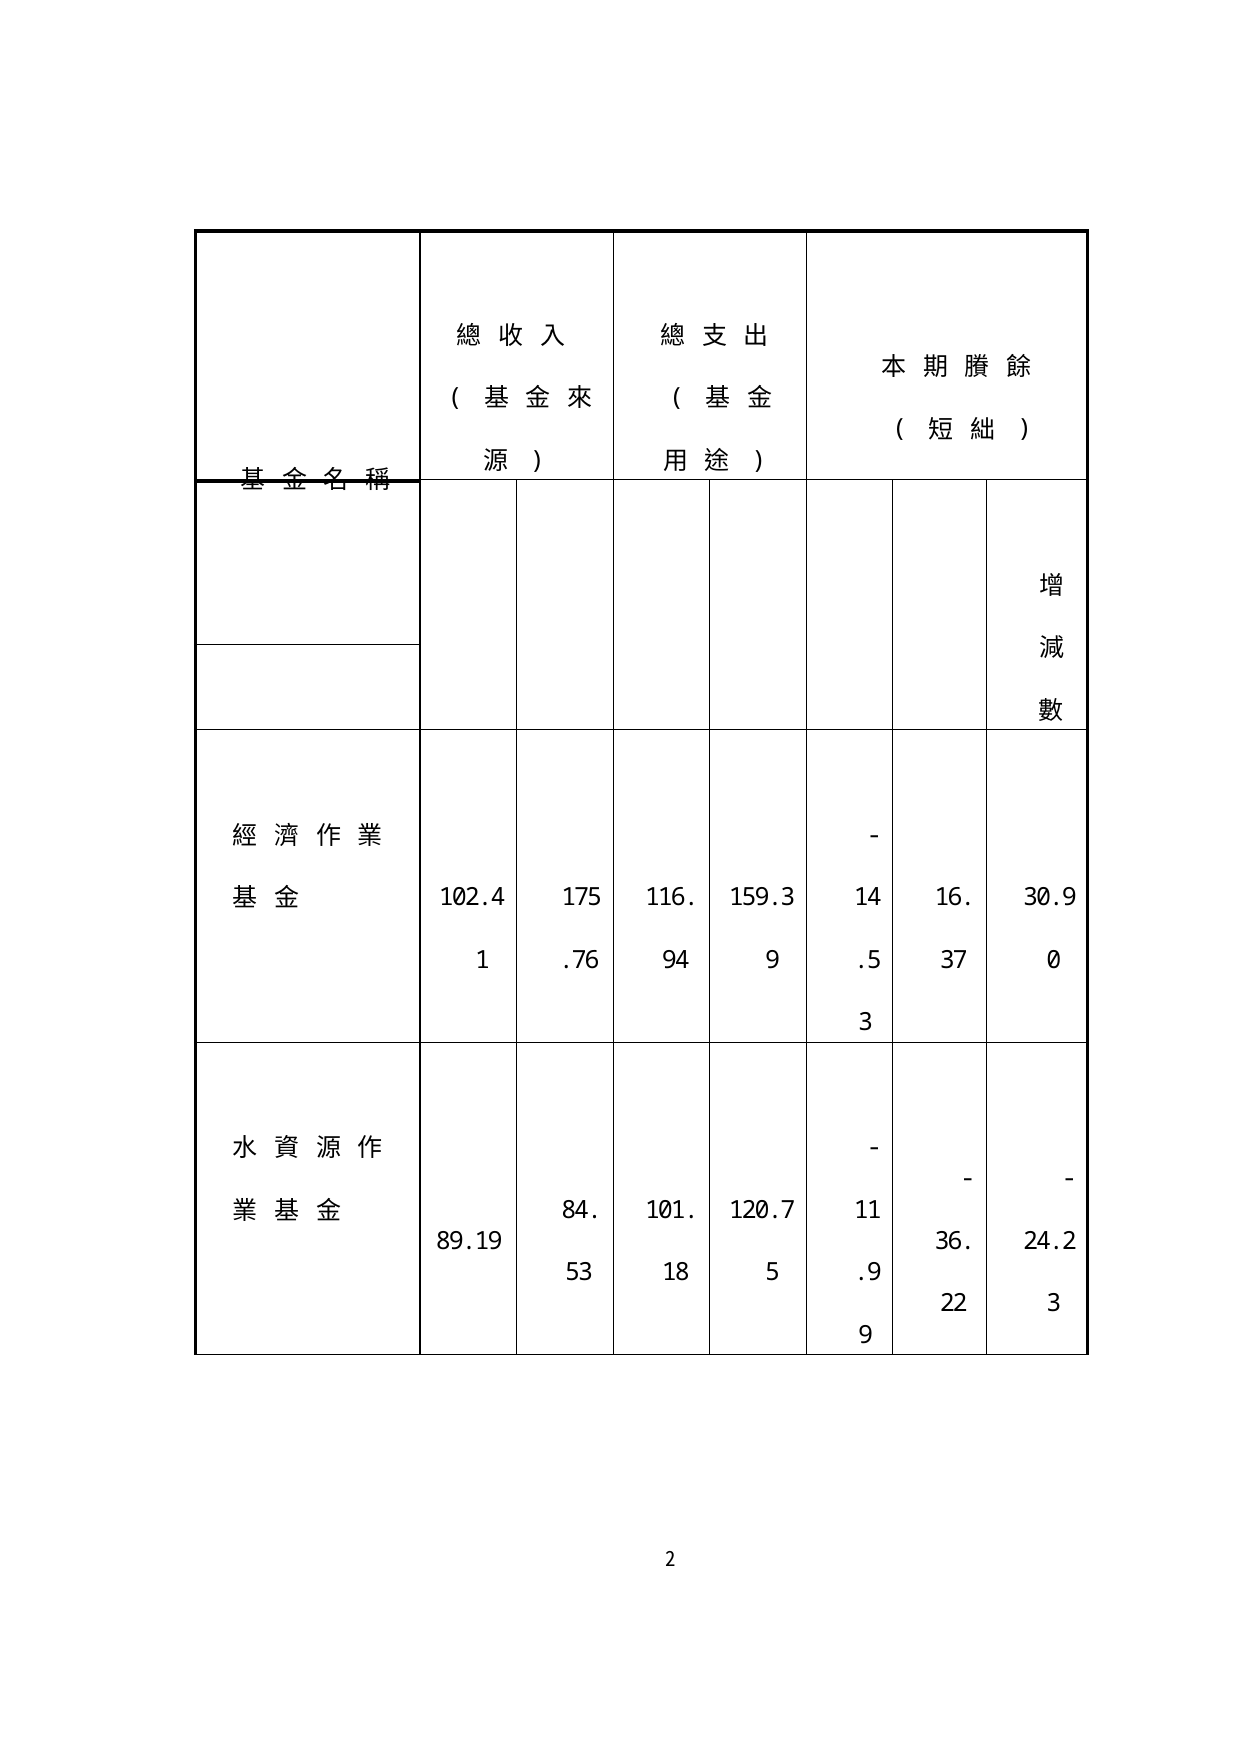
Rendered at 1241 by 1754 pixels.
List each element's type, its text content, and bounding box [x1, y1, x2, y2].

table_cell 102.41 [421, 730, 516, 1042]
table_cell [893, 480, 986, 729]
table_cell 101.18 [614, 1043, 709, 1354]
table_cell 16.37 [893, 730, 986, 1042]
table_cell -14.53 [807, 730, 892, 1042]
table_header 基金名稱 [197, 483, 419, 644]
table_cell [710, 480, 806, 729]
table_cell -36.22 [893, 1043, 986, 1354]
table_cell 175.76 [517, 730, 613, 1042]
table_cell [421, 480, 516, 729]
table_cell 89.19 [421, 1043, 516, 1354]
table_cell 增減數 [987, 480, 1086, 729]
table_header 基金名稱 [197, 645, 419, 729]
table_cell 116.94 [614, 730, 709, 1042]
table_header 總支出(基金用途) [614, 233, 806, 479]
table_header 基金名稱 [197, 233, 419, 479]
table_cell 159.39 [710, 730, 806, 1042]
table_cell 120.75 [710, 1043, 806, 1354]
table_cell -11.99 [807, 1043, 892, 1354]
table_cell [614, 480, 709, 729]
table_header 本期賸餘(短絀) [807, 233, 1086, 479]
table_cell 30.90 [987, 730, 1086, 1042]
table_cell 經濟作業基金 [197, 730, 419, 1042]
table_header 總收入(基金來源) [421, 233, 613, 479]
table_cell -24.23 [987, 1043, 1086, 1354]
table_cell [807, 480, 892, 729]
table_cell [517, 480, 613, 729]
table_cell 84.53 [517, 1043, 613, 1354]
table_cell 水資源作業基金 [197, 1043, 419, 1354]
